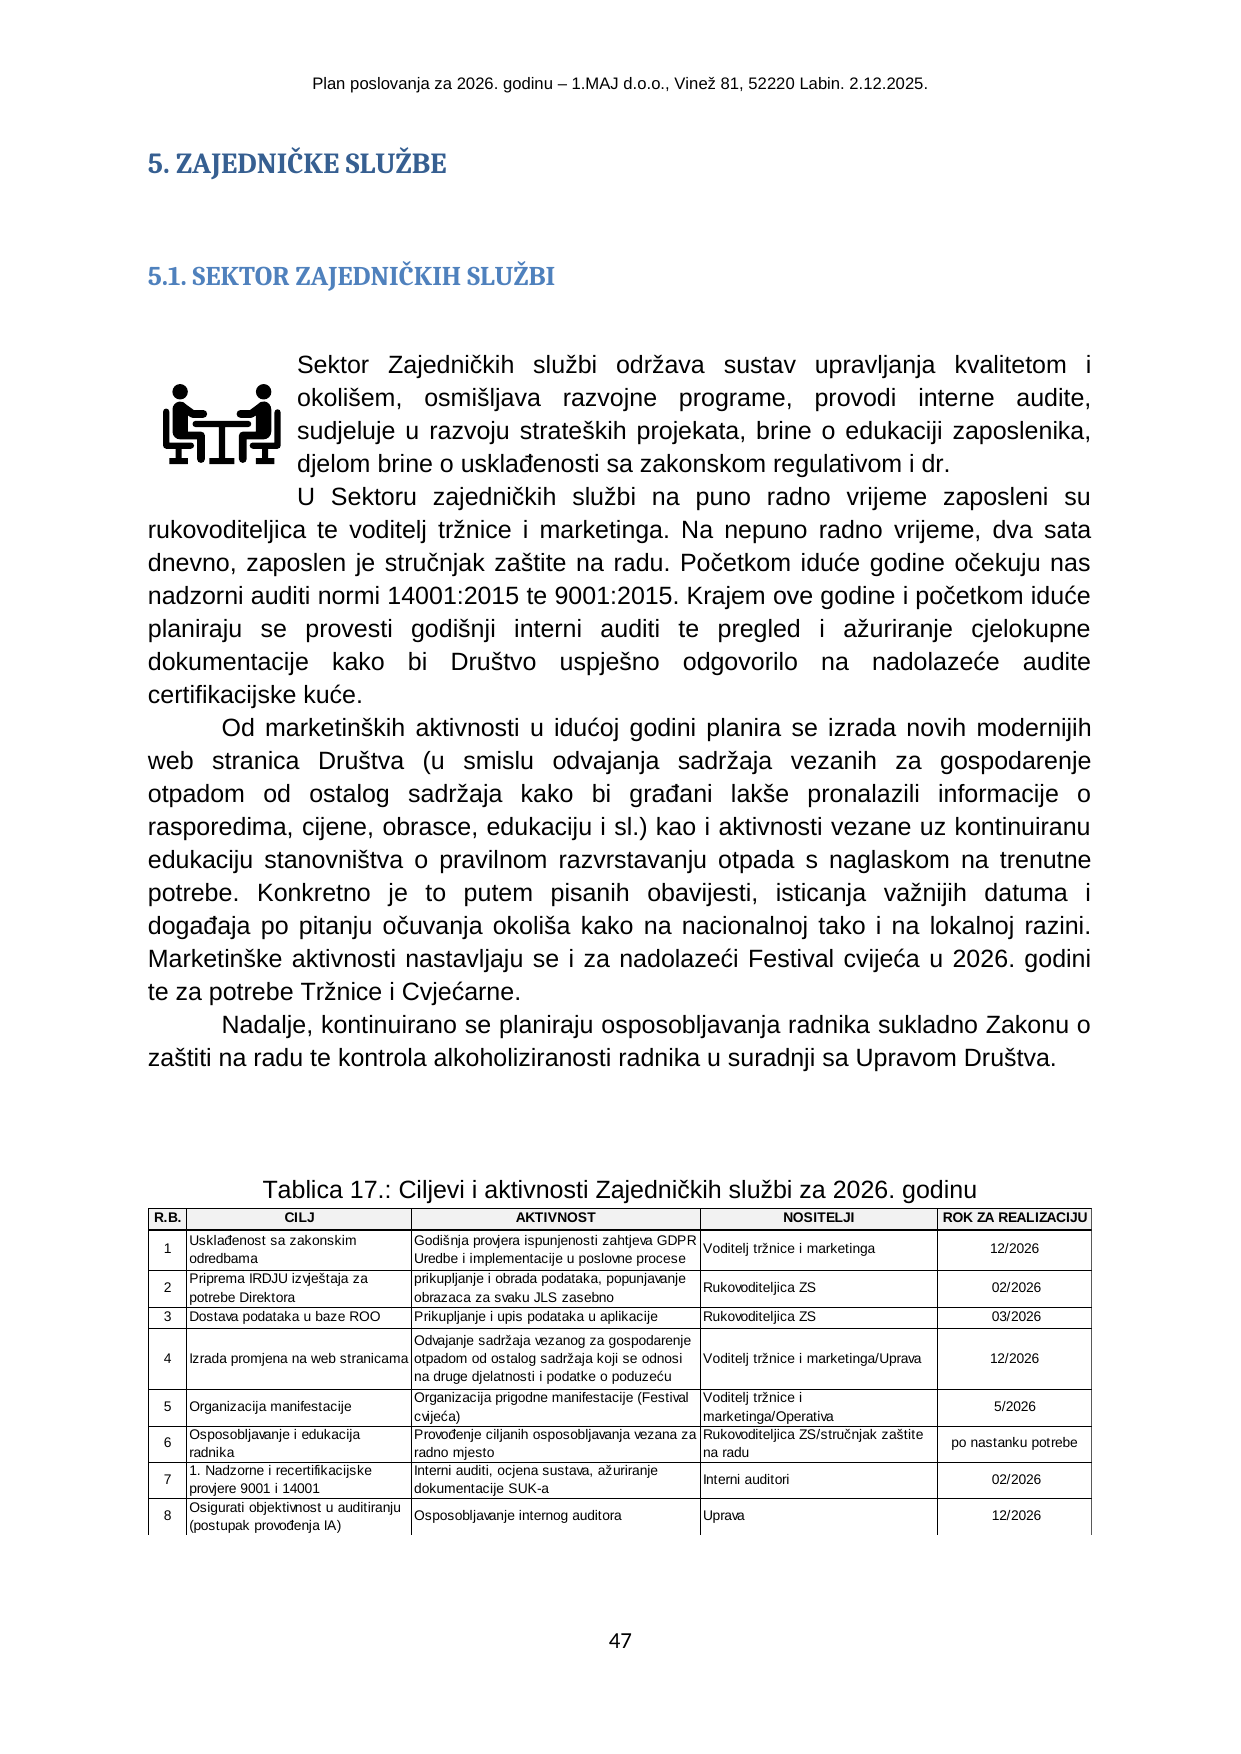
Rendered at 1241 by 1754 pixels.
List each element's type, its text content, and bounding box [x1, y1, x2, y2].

subtitle 5. ZAJEDNIČKE SLUŽBE [148, 148, 1093, 181]
text Tablica 17.: Ciljevi i aktivnosti Zajedničkih službi za 2026. godinu [148, 1175, 1093, 1204]
text Nadalje, kontinuirano se planiraju osposobljavanja radnika sukladno Zakonu o zaštiti na radu te kontrola alkoholiziranosti radnika u suradnji sa Upravom Društva. [148, 1010, 1093, 1072]
text Od marketinških aktivnosti u idućoj godini planira se izrada novih modernijih web stranica Društva (u smislu odvajanja sadržaja vezanih za gospodarenje otpadom od ostalog sadržaja kako bi građani lakše pronalazili informacije o rasporedima, cijene, obrasce, edukaciju i sl.) kao i aktivnosti vezane uz kontinuiranu edukaciju stanovništva o pravilnom razvrstavanju otpada s naglaskom na trenutne potrebe. Konkretno je to putem pisanih obavijesti, isticanja važnijih datuma i događaja po pitanju očuvanja okoliša kako na nacionalnoj tako i na lokalnoj razini. Marketinške aktivnosti nastavljaju se i za nadolazeći Festival cvijeća u 2026. godini te za potrebe Tržnice i Cvjećarne. [148, 713, 1093, 1006]
text U Sektoru zajedničkih službi na puno radno vrijeme zaposleni su rukovoditeljica te voditelj tržnice i marketinga. Na nepuno radno vrijeme, dva sata dnevno, zaposlen je stručnjak zaštite na radu. Početkom iduće godine očekuju nas nadzorni auditi normi 14001:2015 te 9001:2015. Krajem ove godine i početkom iduće planiraju se provesti godišnji interni auditi te pregled i ažuriranje cjelokupne dokumentacije kako bi Društvo uspješno odgovorilo na nadolazeće audite certifikacijske kuće. [148, 482, 1093, 708]
subtitle 5.1. SEKTOR ZAJEDNIČKIH SLUŽBI [148, 261, 1093, 292]
text Sektor Zajedničkih službi održava sustav upravljanja kvalitetom i okolišem, osmišljava razvojne programe, provodi interne audite, sudjeluje u razvoju strateških projekata, brine o edukaciji zaposlenika, djelom brine o usklađenosti sa zakonskom regulativom i dr. [148, 349, 1093, 477]
